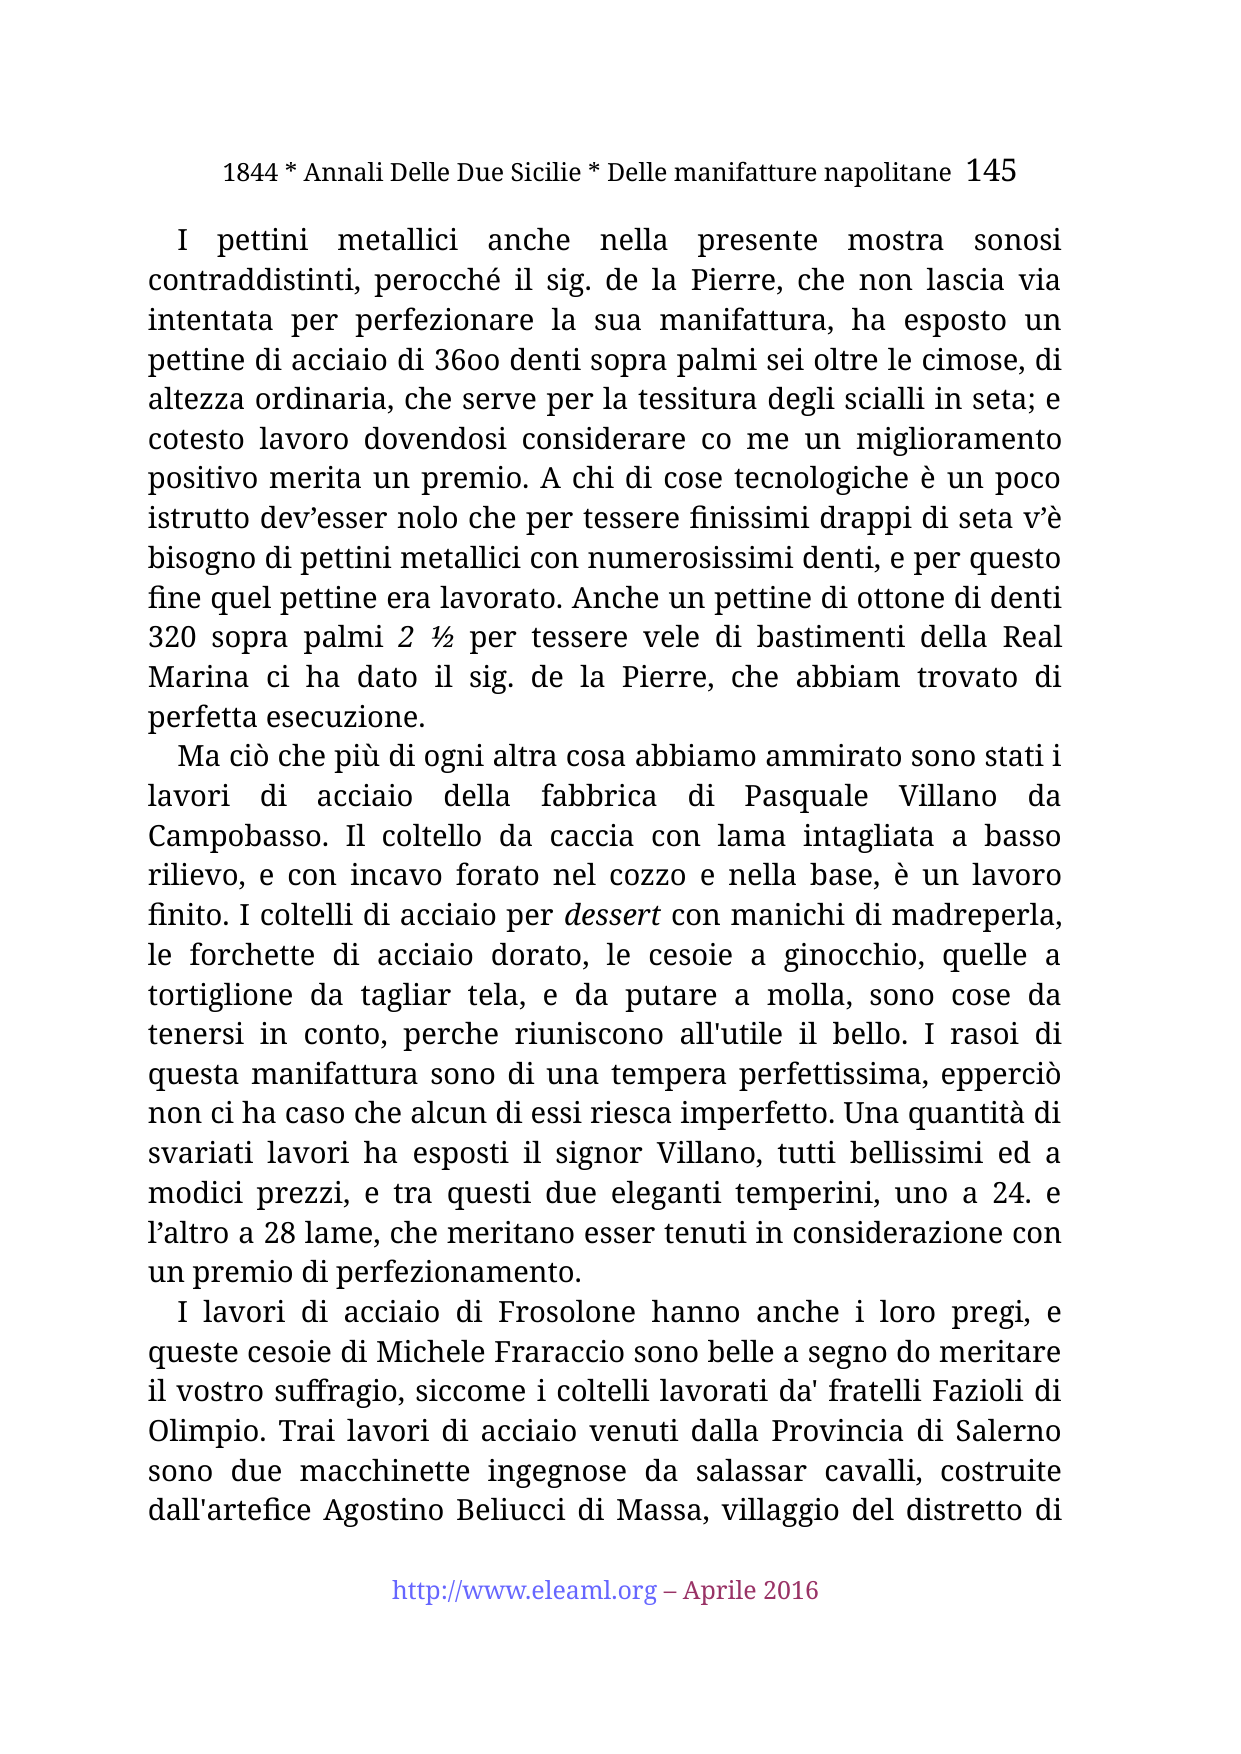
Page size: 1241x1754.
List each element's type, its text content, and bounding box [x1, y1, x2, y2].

text I pettini metallici anche nella presente mostra sonosi contraddistinti, perocché il sig. de la Pierre, che non lascia via intentata per perfezionare la sua manifattura, ha esposto un pettine di acciaio di 36oo denti sopra palmi sei oltre le cimose, di altezza ordinaria, che serve per la tessitura degli scialli in seta; e cotesto lavoro dovendosi considerare co me un miglioramento positivo merita un premio. A chi di cose tecnologiche è un poco istrutto dev’esser nolo che per tessere finissimi drappi di seta v’è bisogno di pettini metallici con numerosissimi denti, e per questo fine quel pettine era lavorato. Anche un pettine di ottone di denti 320 sopra palmi 2 ½ per tessere vele di bastimenti della Real Marina ci ha dato il sig. de la Pierre, che abbiam trovato di perfetta esecuzione. [148, 220, 1063, 736]
text Ma ciò che più di ogni altra cosa abbiamo ammirato sono stati i lavori di acciaio della fabbrica di Pasquale Villano da Campobasso. Il coltello da caccia con lama intagliata a basso rilievo, e con incavo forato nel cozzo e nella base, è un lavoro finito. I coltelli di acciaio per dessert con manichi di madreperla, le forchette di acciaio dorato, le cesoie a ginocchio, quelle a tortiglione da tagliar tela, e da putare a molla, sono cose da tenersi in conto, perche riuniscono all'utile il bello. I rasoi di questa manifattura sono di una tempera perfettissima, epperciò non ci ha caso che alcun di essi riesca imperfetto. Una quantità di svariati lavori ha esposti il signor Villano, tutti bellissimi ed a modici prezzi, e tra questi due eleganti temperini, uno a 24. e l’altro a 28 lame, che meritano esser tenuti in considerazione con un premio di perfezionamento. [148, 736, 1063, 1291]
text I lavori di acciaio di Frosolone hanno anche i loro pregi, e queste cesoie di Michele Fraraccio sono belle a segno do meritare il vostro suffragio, siccome i coltelli lavorati da' fratelli Fazioli di Olimpio. Trai lavori di acciaio venuti dalla Provincia di Salerno sono due macchinette ingegnose da salassar cavalli, costruite dall'artefice Agostino Beliucci di Massa, villaggio del distretto di [148, 1291, 1063, 1529]
